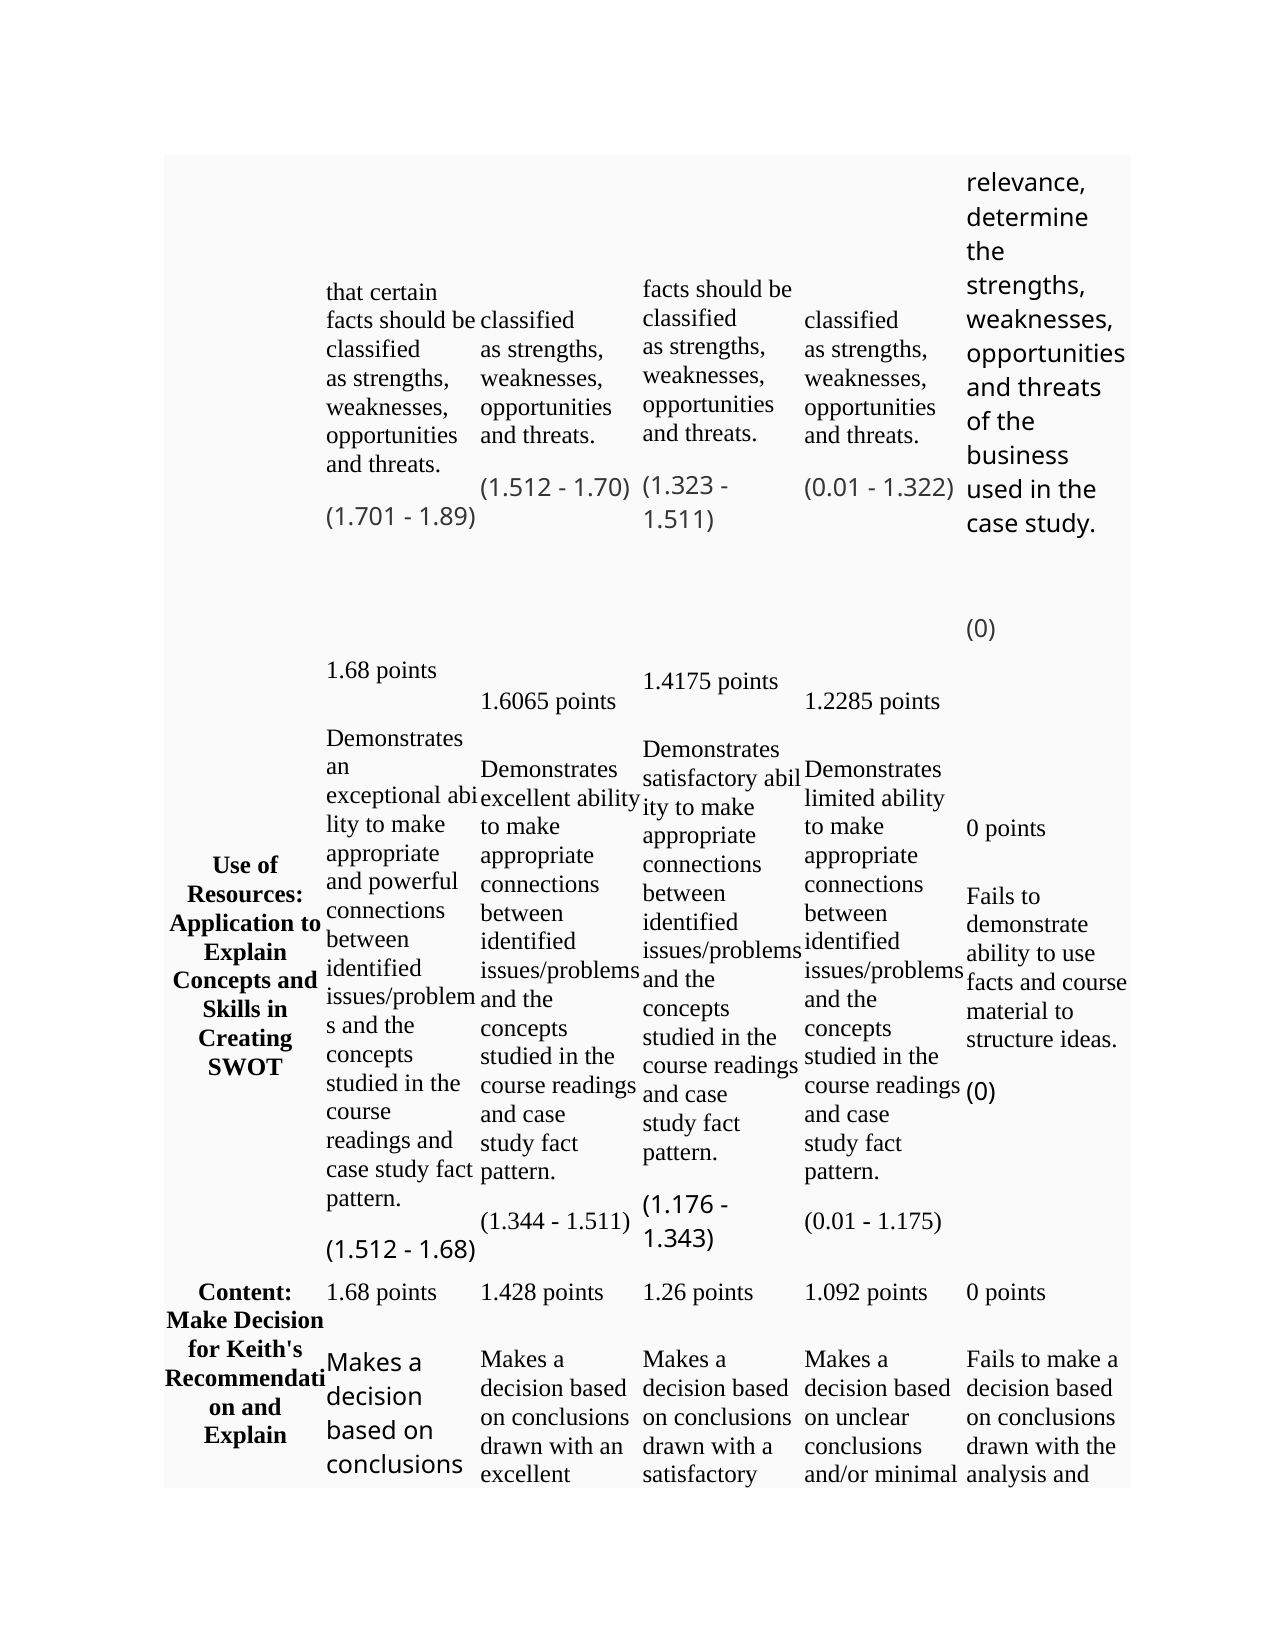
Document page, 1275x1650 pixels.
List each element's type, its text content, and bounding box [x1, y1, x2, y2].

table_cell 1.4175 points Demonstrates satisfactory ability to make appropriate connections between identified issues/problems and the concepts studied in the course readings and case study fact pattern. (1.176 - 1.343) [642, 655, 804, 1277]
table_cell 0 points Fails to demonstrate ability to use facts and course material to structure ideas. (0) [966, 655, 1130, 1277]
table_cell 1.428 points Makes a decision based on conclusions drawn with an excellent [480, 1277, 642, 1488]
table_cell 1.092 points Makes a decision based on unclear conclusions and/or minimal [804, 1277, 966, 1488]
table_cell 1.6065 points Demonstrates excellent ability to make appropriate connections between identified issues/problems and the concepts studied in the course readings and case study fact pattern. (1.344 - 1.511) [480, 655, 642, 1277]
table_cell Content: Make Decision for Keith's Recommendation and Explain [164, 1277, 326, 1488]
table_cell [164, 155, 326, 655]
table_cell classified as strengths, weaknesses, opportunities and threats. (1.512 - 1.70) [480, 155, 642, 655]
table_cell Use of Resources: Application to Explain Concepts and Skills in Creating SWOT [164, 655, 326, 1277]
table_cell 1.68 points Makes a decision based on conclusions [326, 1277, 480, 1488]
table_cell 1.26 points Makes a decision based on conclusions drawn with a satisfactory [642, 1277, 804, 1488]
table_header [160, 150, 1134, 1493]
table_cell facts should be classified as strengths, weaknesses, opportunities and threats. (1.323 - 1.511) [642, 155, 804, 655]
table_cell 0 points Fails to make a decision based on conclusions drawn with the analysis and [966, 1277, 1130, 1488]
table_cell 1.68 points Demonstrates an exceptional ability to make appropriate and powerful connections between identified issues/problems and the concepts studied in the course readings and case study fact pattern. (1.512 - 1.68) [326, 655, 480, 1277]
table_header [150, 150, 160, 1493]
table_cell 1.2285 points Demonstrates limited ability to make appropriate connections between identified issues/problems and the concepts studied in the course readings and case study fact pattern. (0.01 - 1.175) [804, 655, 966, 1277]
table_cell that certain facts should be classified as strengths, weaknesses, opportunities and threats. (1.701 - 1.89) [326, 155, 480, 655]
table_cell relevance, determine the strengths, weaknesses, opportunities and threats of the business used in the case study. (0) [966, 155, 1130, 655]
table_cell classified as strengths, weaknesses, opportunities and threats. (0.01 - 1.322) [804, 155, 966, 655]
